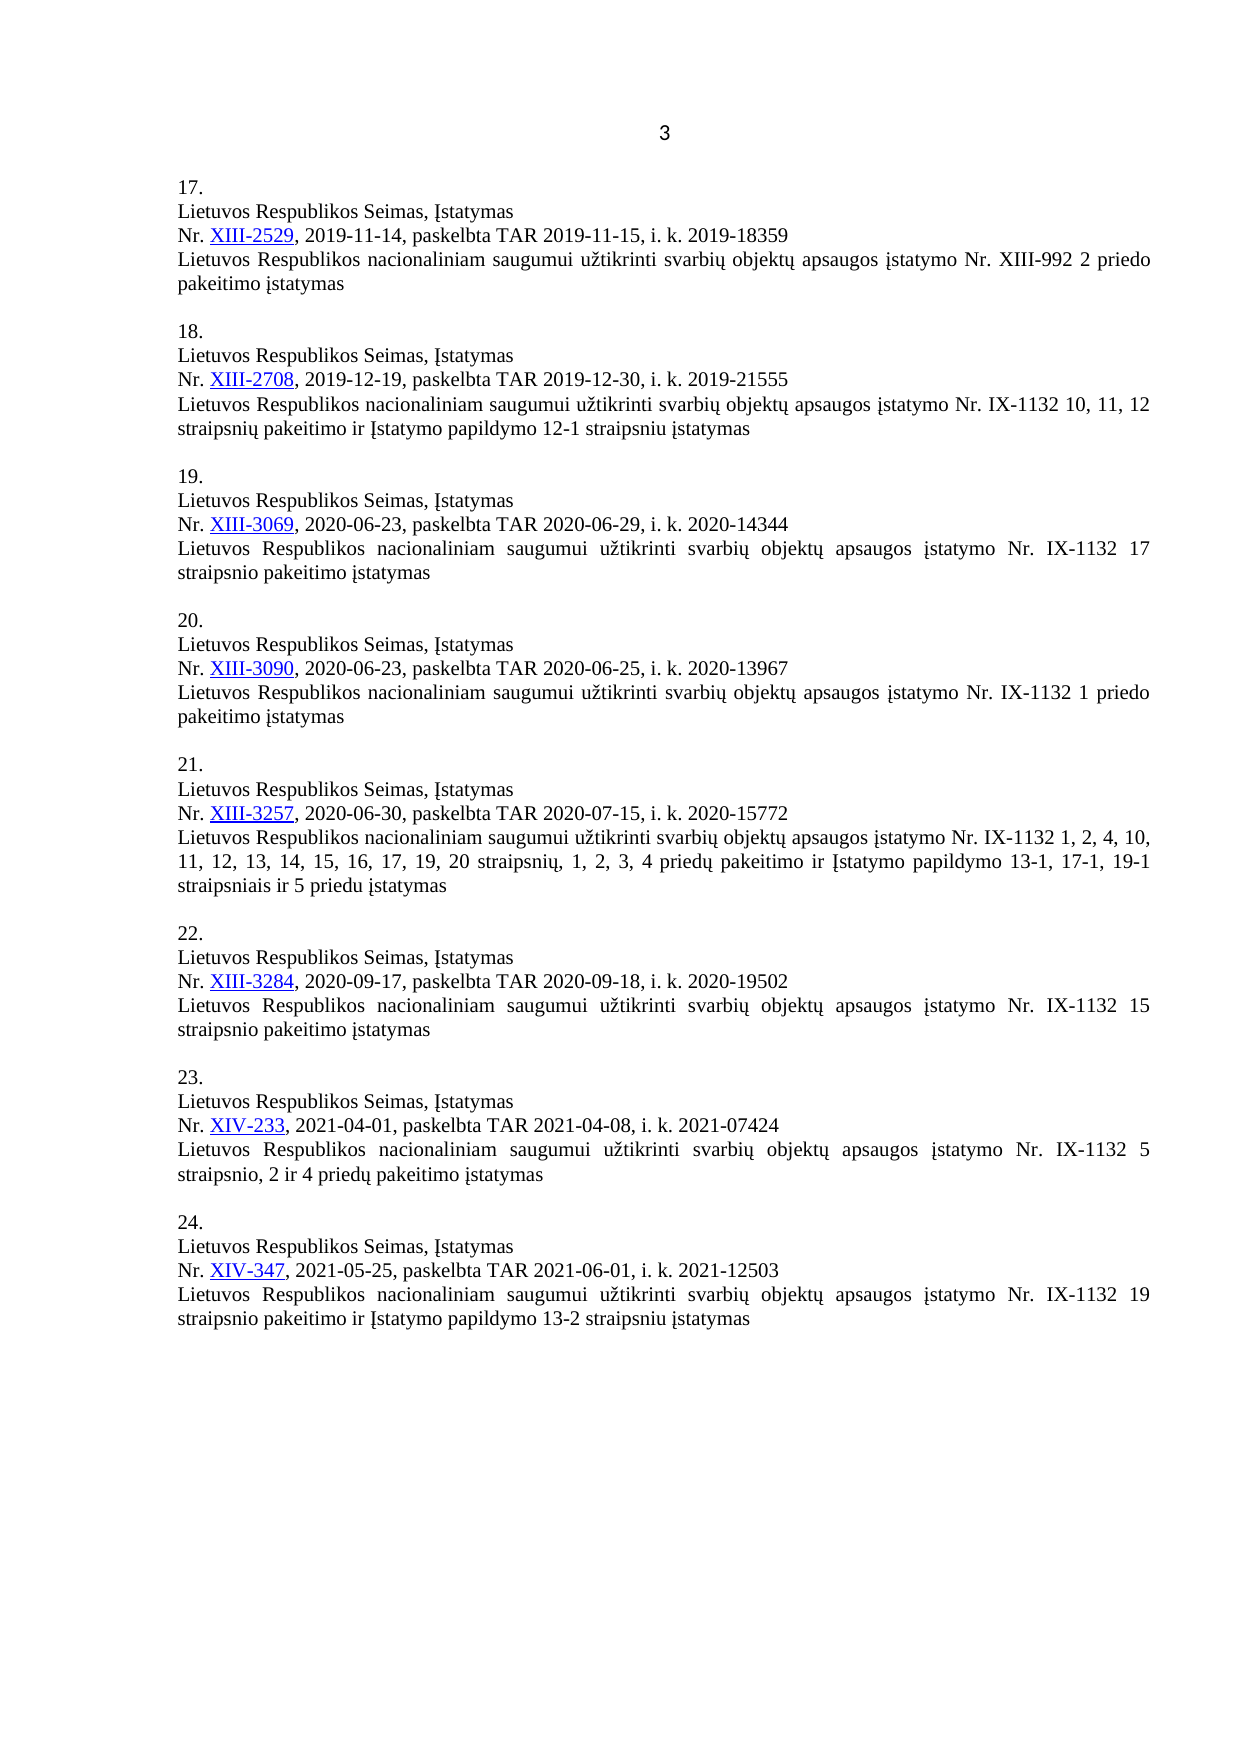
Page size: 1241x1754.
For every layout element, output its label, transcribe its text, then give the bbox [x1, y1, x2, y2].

text 19. [177, 464, 1152, 488]
text Nr. XIV-347, 2021-05-25, paskelbta TAR 2021-06-01, i. k. 2021-12503 [177, 1258, 1152, 1282]
text Lietuvos Respublikos nacionaliniam saugumui užtikrinti svarbių objektų apsaugos įstatymo Nr. XIII-992 2 priedo pakeitimo įstatymas [177, 247, 1152, 295]
text Lietuvos Respublikos nacionaliniam saugumui užtikrinti svarbių objektų apsaugos įstatymo Nr. IX-1132 10, 11, 12 straipsnių pakeitimo ir Įstatymo papildymo 12-1 straipsniu įstatymas [177, 391, 1152, 439]
text Lietuvos Respublikos nacionaliniam saugumui užtikrinti svarbių objektų apsaugos įstatymo Nr. IX-1132 15 straipsnio pakeitimo įstatymas [177, 993, 1152, 1041]
text Lietuvos Respublikos Seimas, Įstatymas [177, 1234, 1152, 1258]
text Nr. XIII-2708, 2019-12-19, paskelbta TAR 2019-12-30, i. k. 2019-21555 [177, 367, 1152, 391]
text 22. [177, 921, 1152, 945]
text Lietuvos Respublikos nacionaliniam saugumui užtikrinti svarbių objektų apsaugos įstatymo Nr. IX-1132 1 priedo pakeitimo įstatymas [177, 680, 1152, 728]
text Lietuvos Respublikos Seimas, Įstatymas [177, 488, 1152, 512]
text Lietuvos Respublikos Seimas, Įstatymas [177, 343, 1152, 367]
text Nr. XIII-3284, 2020-09-17, paskelbta TAR 2020-09-18, i. k. 2020-19502 [177, 969, 1152, 993]
text 24. [177, 1209, 1152, 1234]
text Lietuvos Respublikos Seimas, Įstatymas [177, 632, 1152, 656]
text Nr. XIII-3090, 2020-06-23, paskelbta TAR 2020-06-25, i. k. 2020-13967 [177, 656, 1152, 680]
text 17. [177, 175, 1152, 199]
text 20. [177, 608, 1152, 632]
text Lietuvos Respublikos nacionaliniam saugumui užtikrinti svarbių objektų apsaugos įstatymo Nr. IX-1132 5 straipsnio, 2 ir 4 priedų pakeitimo įstatymas [177, 1137, 1152, 1186]
text Lietuvos Respublikos Seimas, Įstatymas [177, 945, 1152, 969]
text Nr. XIII-2529, 2019-11-14, paskelbta TAR 2019-11-15, i. k. 2019-18359 [177, 223, 1152, 247]
text Lietuvos Respublikos nacionaliniam saugumui užtikrinti svarbių objektų apsaugos įstatymo Nr. IX-1132 17 straipsnio pakeitimo įstatymas [177, 536, 1152, 584]
text Nr. XIV-233, 2021-04-01, paskelbta TAR 2021-04-08, i. k. 2021-07424 [177, 1113, 1152, 1137]
text 21. [177, 752, 1152, 776]
text Lietuvos Respublikos nacionaliniam saugumui užtikrinti svarbių objektų apsaugos įstatymo Nr. IX-1132 1, 2, 4, 10, 11, 12, 13, 14, 15, 16, 17, 19, 20 straipsnių, 1, 2, 3, 4 priedų pakeitimo ir Įstatymo papildymo 13-1, 17-1, 19-1 straipsniais ir 5 priedu įstatymas [177, 824, 1152, 897]
text Nr. XIII-3257, 2020-06-30, paskelbta TAR 2020-07-15, i. k. 2020-15772 [177, 801, 1152, 824]
text Lietuvos Respublikos Seimas, Įstatymas [177, 1089, 1152, 1113]
text Nr. XIII-3069, 2020-06-23, paskelbta TAR 2020-06-29, i. k. 2020-14344 [177, 512, 1152, 536]
text Lietuvos Respublikos nacionaliniam saugumui užtikrinti svarbių objektų apsaugos įstatymo Nr. IX-1132 19 straipsnio pakeitimo ir Įstatymo papildymo 13-2 straipsniu įstatymas [177, 1282, 1152, 1330]
text 23. [177, 1065, 1152, 1089]
text 18. [177, 319, 1152, 343]
text Lietuvos Respublikos Seimas, Įstatymas [177, 199, 1152, 223]
text Lietuvos Respublikos Seimas, Įstatymas [177, 776, 1152, 801]
